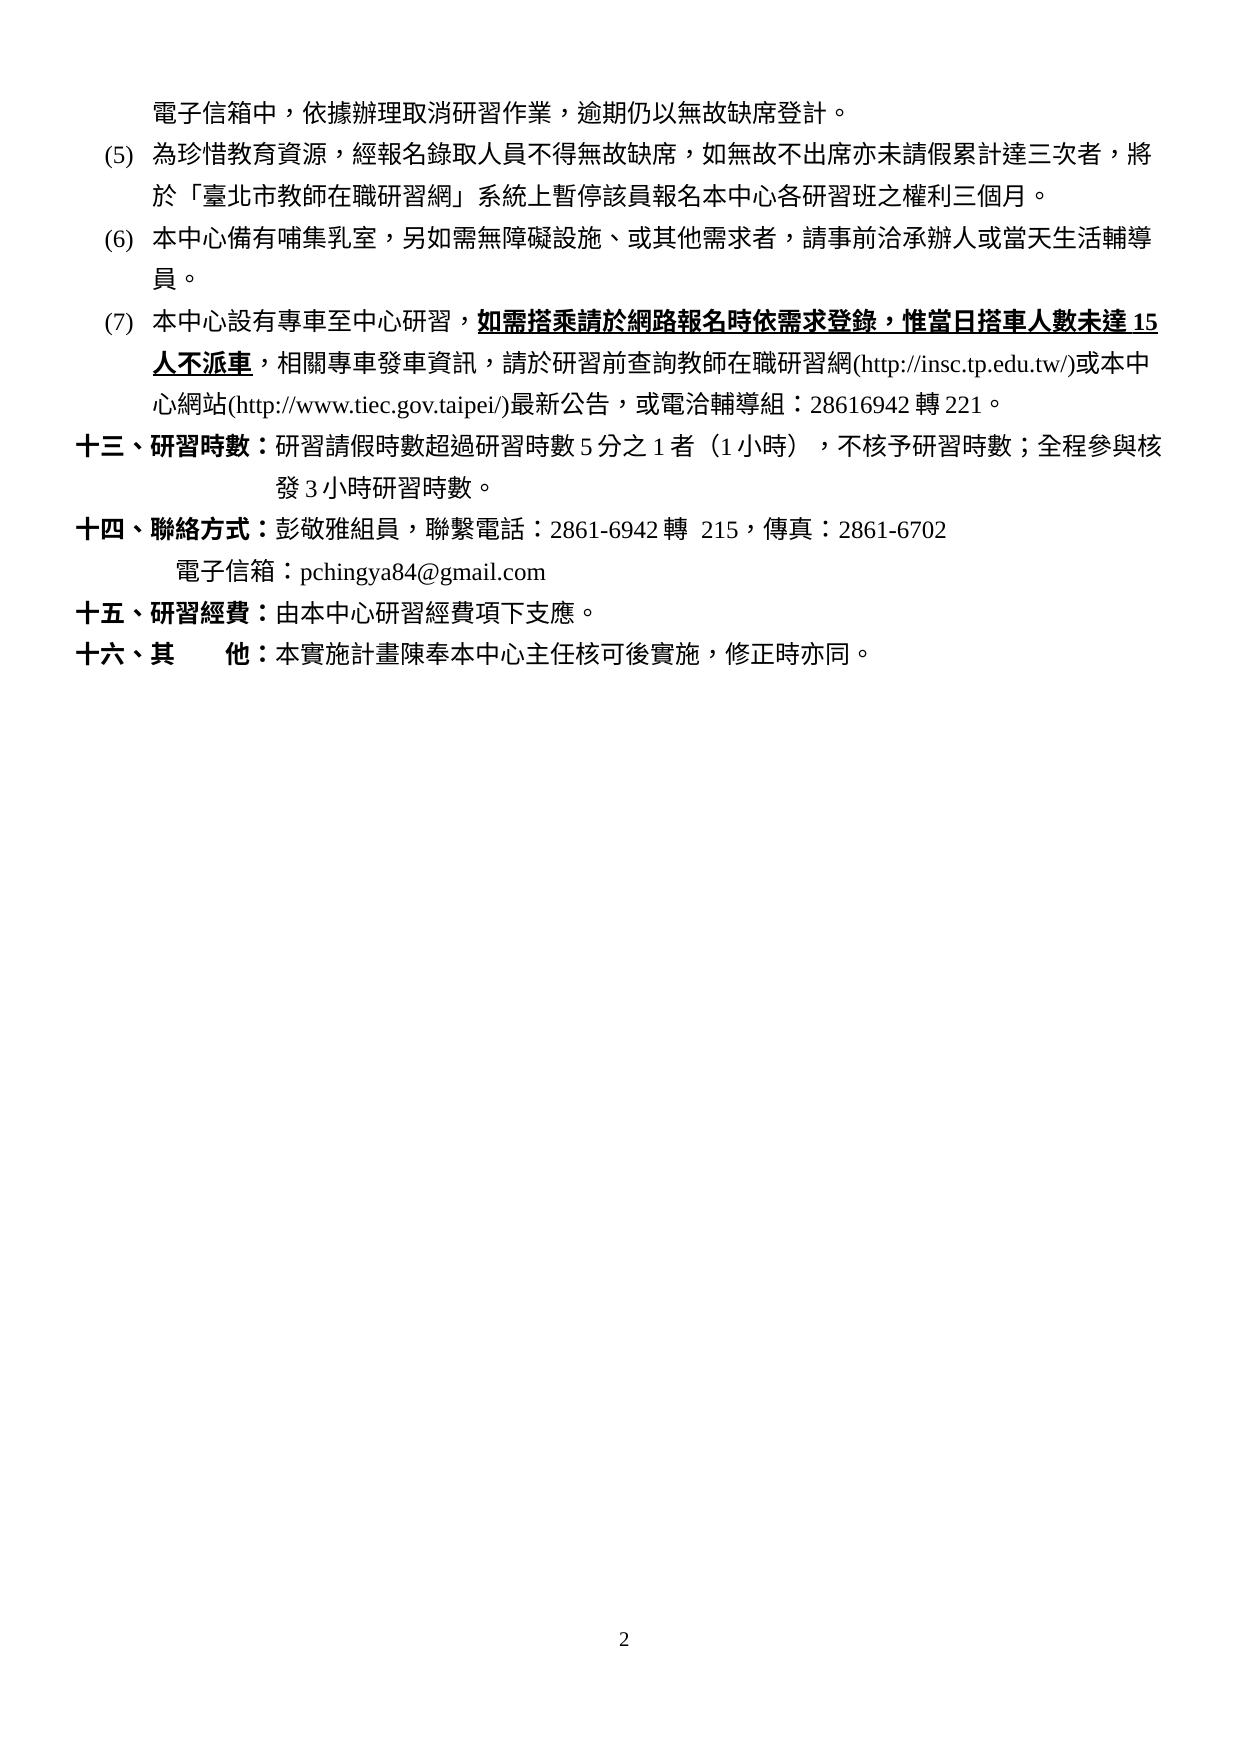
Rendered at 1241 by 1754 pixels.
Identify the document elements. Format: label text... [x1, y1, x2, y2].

list 本中心備有哺集乳室，另如需無障礙設施、或其他需求者，請事前洽承辦人或當天生活輔導員。 [104, 214, 1165, 297]
text 十六、其 他：本實施計畫陳奉本中心主任核可後實施，修正時亦同。 [75, 630, 1165, 672]
text 十五、研習經費：由本中心研習經費項下支應。 [75, 589, 1165, 630]
text 十三、研習時數：研習請假時數超過研習時數5分之1者（1小時），不核予研習時數；全程參與核發3小時研習時數。 [75, 422, 1165, 505]
list 為珍惜教育資源，經報名錄取人員不得無故缺席，如無故不出席亦未請假累計達三次者，將於「臺北市教師在職研習網」系統上暫停該員報名本中心各研習班之權利三個月。 [104, 130, 1165, 214]
list 本中心設有專車至中心研習，如需搭乘請於網路報名時依需求登錄，惟當日搭車人數未達15人不派車，相關專車發車資訊，請於研習前查詢教師在職研習網(http://insc.tp.edu.tw/)或本中心網站(http://www.tiec.gov.taipei/)最新公告，或電洽輔導組：28616942轉221。 [104, 297, 1165, 422]
text 十四、聯絡方式：彭敬雅組員，聯繫電話：2861-6942轉 215，傳真：2861-6702 [75, 505, 1165, 547]
list 電子信箱中，依據辦理取消研習作業，逾期仍以無故缺席登計。 [104, 89, 1165, 130]
text 電子信箱：pchingya84@gmail.com [75, 547, 1165, 589]
